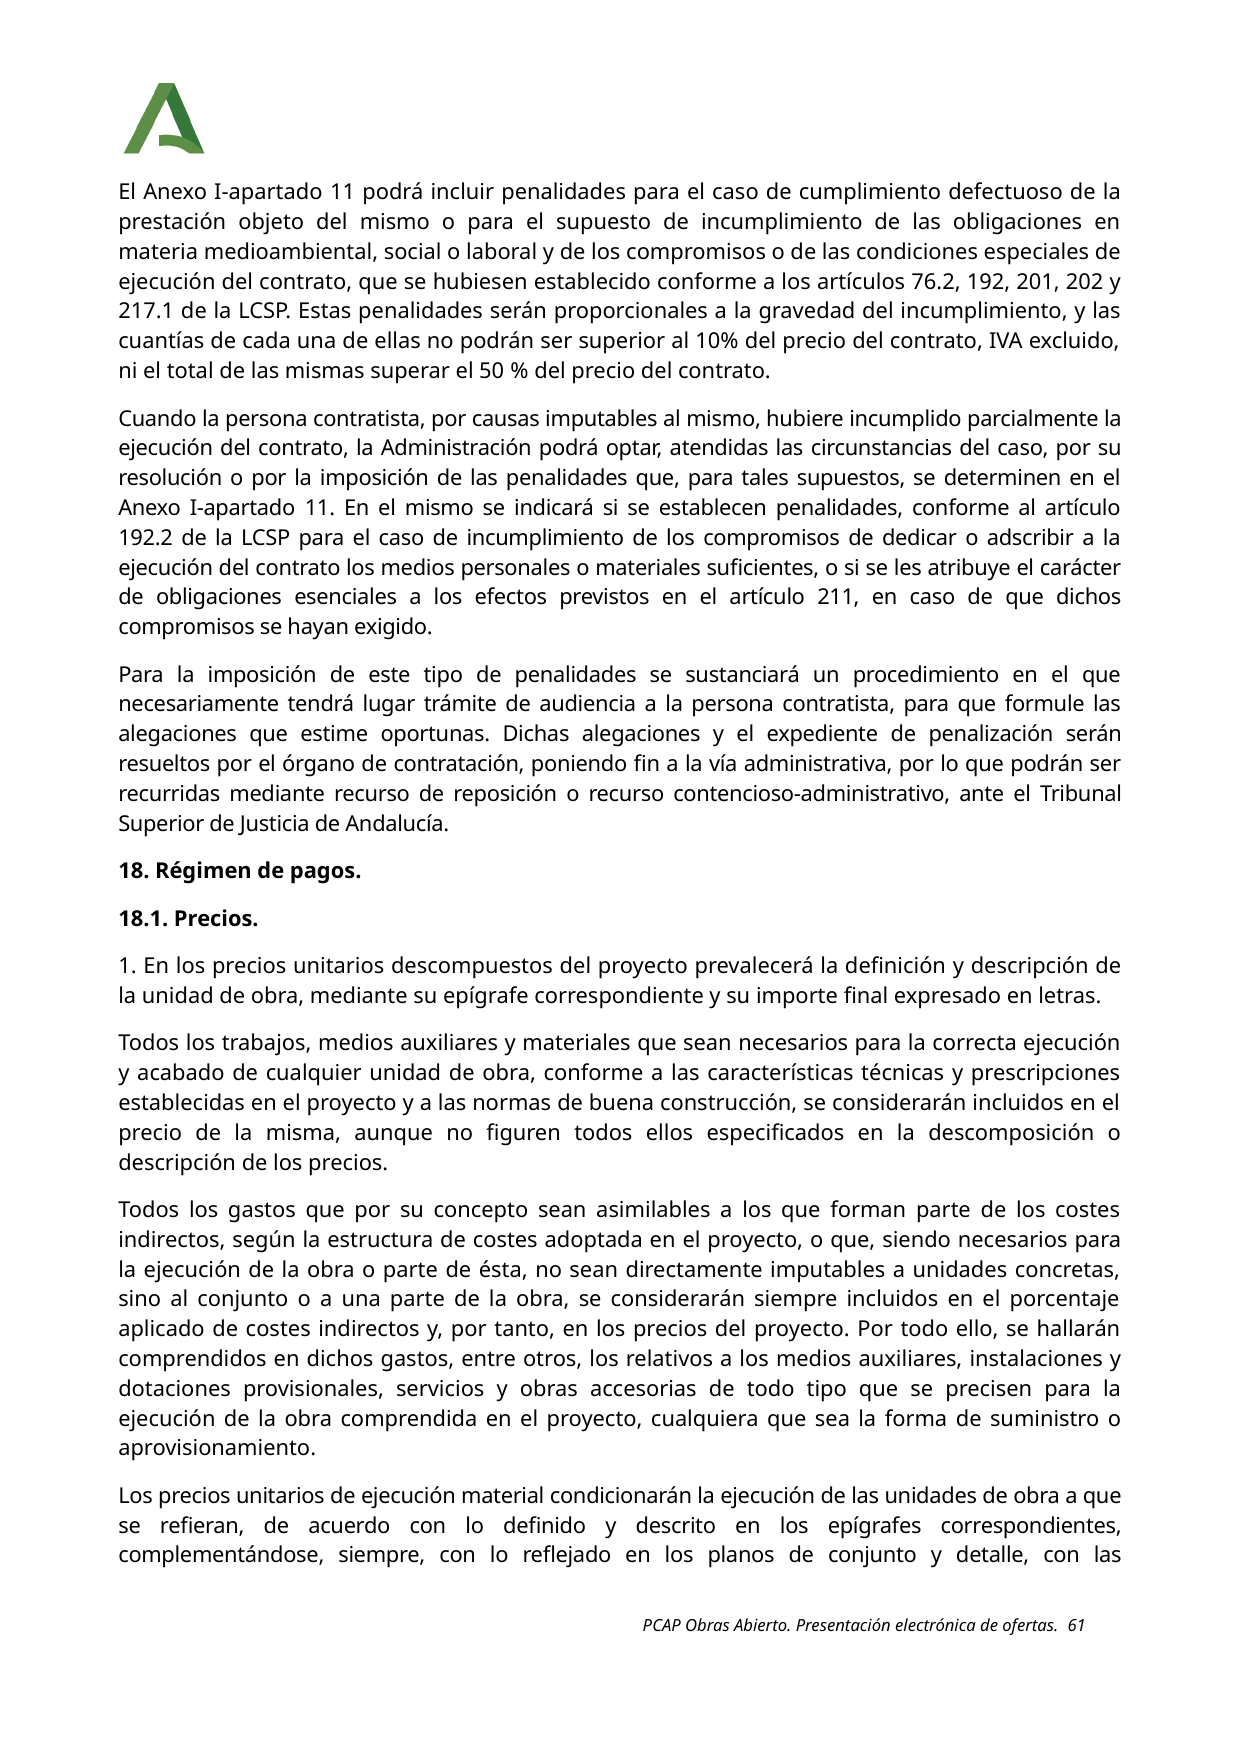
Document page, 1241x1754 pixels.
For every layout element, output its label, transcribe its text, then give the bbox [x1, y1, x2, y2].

text Los precios unitarios de ejecución material condicionarán la ejecución de las unidades de obra a que se refieran, de acuerdo con lo definido y descrito en los epígrafes correspondientes, complementándose, siempre, con lo reflejado en los planos de conjunto y detalle, con las [118, 1480, 1122, 1569]
text Cuando la persona contratista, por causas imputables al mismo, hubiere incumplido parcialmente la ejecución del contrato, la Administración podrá optar, atendidas las circunstancias del caso, por su resolución o por la imposición de las penalidades que, para tales supuestos, se determinen en el Anexo I-apartado 11. En el mismo se indicará si se establecen penalidades, conforme al artículo 192.2 de la LCSP para el caso de incumplimiento de los compromisos de dedicar o adscribir a la ejecución del contrato los medios personales o materiales suficientes, o si se les atribuye el carácter de obligaciones esenciales a los efectos previstos en el artículo 211, en caso de que dichos compromisos se hayan exigido. [118, 403, 1122, 641]
text Para la imposición de este tipo de penalidades se sustanciará un procedimiento en el que necesariamente tendrá lugar trámite de audiencia a la persona contratista, para que formule las alegaciones que estime oportunas. Dichas alegaciones y el expediente de penalización serán resueltos por el órgano de contratación, poniendo fin a la vía administrativa, por lo que podrán ser recurridas mediante recurso de reposición o recurso contencioso-administrativo, ante el Tribunal Superior de Justicia de Andalucía. [118, 659, 1122, 837]
subtitle 18.1. Precios. [118, 903, 1122, 932]
text Todos los trabajos, medios auxiliares y materiales que sean necesarios para la correcta ejecución y acabado de cualquier unidad de obra, conforme a las características técnicas y prescripciones establecidas en el proyecto y a las normas de buena construcción, se considerarán incluidos en el precio de la misma, aunque no figuren todos ellos especificados en la descomposición o descripción de los precios. [118, 1027, 1122, 1176]
text El Anexo I-apartado 11 podrá incluir penalidades para el caso de cumplimiento defectuoso de la prestación objeto del mismo o para el supuesto de incumplimiento de las obligaciones en materia medioambiental, social o laboral y de los compromisos o de las condiciones especiales de ejecución del contrato, que se hubiesen establecido conforme a los artículos 76.2, 192, 201, 202 y 217.1 de la LCSP. Estas penalidades serán proporcionales a la gravedad del incumplimiento, y las cuantías de cada una de ellas no podrán ser superior al 10% del precio del contrato, IVA excluido, ni el total de las mismas superar el 50 % del precio del contrato. [118, 176, 1122, 385]
text 1. En los precios unitarios descompuestos del proyecto prevalecerá la definición y descripción de la unidad de obra, mediante su epígrafe correspondiente y su importe final expresado en letras. [118, 950, 1122, 1010]
subtitle 18. Régimen de pagos. [118, 855, 1122, 885]
picture [119, 78, 209, 158]
text Todos los gastos que por su concepto sean asimilables a los que forman parte de los costes indirectos, según la estructura de costes adoptada en el proyecto, o que, siendo necesarios para la ejecución de la obra o parte de ésta, no sean directamente imputables a unidades concretas, sino al conjunto o a una parte de la obra, se considerarán siempre incluidos en el porcentaje aplicado de costes indirectos y, por tanto, en los precios del proyecto. Por todo ello, se hallarán comprendidos en dichos gastos, entre otros, los relativos a los medios auxiliares, instalaciones y dotaciones provisionales, servicios y obras accesorias de todo tipo que se precisen para la ejecución de la obra comprendida en el proyecto, cualquiera que sea la forma de suministro o aprovisionamiento. [118, 1194, 1122, 1462]
